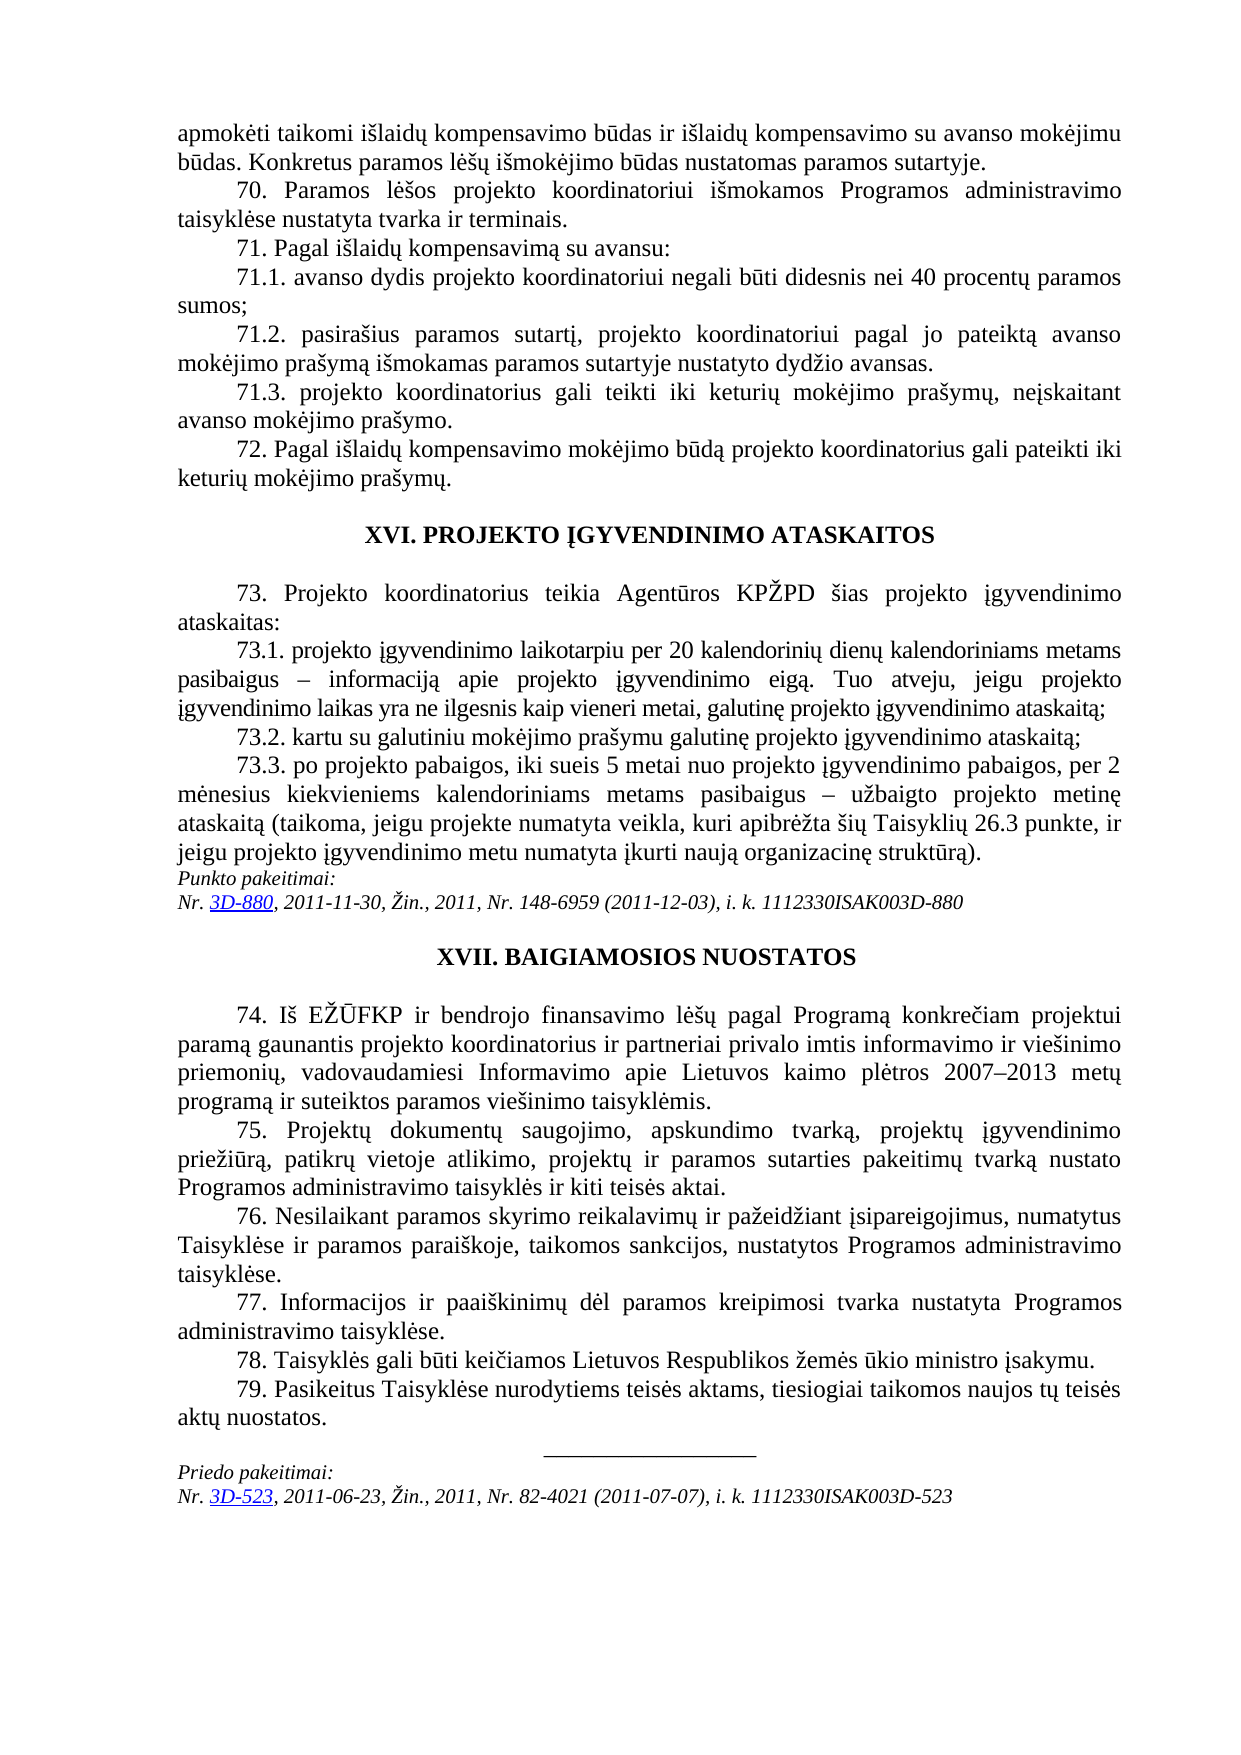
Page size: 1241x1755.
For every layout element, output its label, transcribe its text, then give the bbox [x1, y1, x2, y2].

text 71.1. avanso dydis projekto koordinatoriui negali būti didesnis nei 40 procentų paramos sumos; [177, 262, 1122, 319]
text _________________ [177, 1431, 1122, 1460]
text XVII. BAIGIAMOSIOS NUOSTATOS [177, 942, 1122, 971]
text apmokėti taikomi išlaidų kompensavimo būdas ir išlaidų kompensavimo su avanso mokėjimu būdas. Konkretus paramos lėšų išmokėjimo būdas nustatomas paramos sutartyje. [177, 118, 1122, 176]
text XVI. PROJEKTO ĮGYVENDINIMO ATASKAITOS [177, 521, 1122, 549]
text 75. Projektų dokumentų saugojimo, apskundimo tvarką, projektų įgyvendinimo priežiūrą, patikrų vietoje atlikimo, projektų ir paramos sutarties pakeitimų tvarką nustato Programos administravimo taisyklės ir kiti teisės aktai. [177, 1115, 1122, 1201]
text Punkto pakeitimai: [177, 866, 1122, 890]
text 71.2. pasirašius paramos sutartį, projekto koordinatoriui pagal jo pateiktą avanso mokėjimo prašymą išmokamas paramos sutartyje nustatyto dydžio avansas. [177, 319, 1122, 377]
text 72. Pagal išlaidų kompensavimo mokėjimo būdą projekto koordinatorius gali pateikti iki keturių mokėjimo prašymų. [177, 434, 1122, 492]
text Priedo pakeitimai: [177, 1460, 1122, 1484]
text 73.1. projekto įgyvendinimo laikotarpiu per 20 kalendorinių dienų kalendoriniams metams pasibaigus – informaciją apie projekto įgyvendinimo eigą. Tuo atveju, jeigu projekto įgyvendinimo laikas yra ne ilgesnis kaip vieneri metai, galutinę projekto įgyvendinimo ataskaitą; [177, 636, 1122, 722]
text 76. Nesilaikant paramos skyrimo reikalavimų ir pažeidžiant įsipareigojimus, numatytus Taisyklėse ir paramos paraiškoje, taikomos sankcijos, nustatytos Programos administravimo taisyklėse. [177, 1201, 1122, 1287]
text 71. Pagal išlaidų kompensavimą su avansu: [177, 233, 1122, 262]
text 74. Iš EŽŪFKP ir bendrojo finansavimo lėšų pagal Programą konkrečiam projektui paramą gaunantis projekto koordinatorius ir partneriai privalo imtis informavimo ir viešinimo priemonių, vadovaudamiesi Informavimo apie Lietuvos kaimo plėtros 2007–2013 metų programą ir suteiktos paramos viešinimo taisyklėmis. [177, 1000, 1122, 1115]
text 70. Paramos lėšos projekto koordinatoriui išmokamos Programos administravimo taisyklėse nustatyta tvarka ir terminais. [177, 176, 1122, 233]
text 73. Projekto koordinatorius teikia Agentūros KPŽPD šias projekto įgyvendinimo ataskaitas: [177, 578, 1122, 636]
text 73.3. po projekto pabaigos, iki sueis 5 metai nuo projekto įgyvendinimo pabaigos, per 2 mėnesius kiekvieniems kalendoriniams metams pasibaigus – užbaigto projekto metinę ataskaitą (taikoma, jeigu projekte numatyta veikla, kuri apibrėžta šių Taisyklių 26.3 punkte, ir jeigu projekto įgyvendinimo metu numatyta įkurti naują organizacinę struktūrą). [177, 751, 1122, 866]
text 71.3. projekto koordinatorius gali teikti iki keturių mokėjimo prašymų, neįskaitant avanso mokėjimo prašymo. [177, 377, 1122, 434]
text 77. Informacijos ir paaiškinimų dėl paramos kreipimosi tvarka nustatyta Programos administravimo taisyklėse. [177, 1287, 1122, 1345]
text 78. Taisyklės gali būti keičiamos Lietuvos Respublikos žemės ūkio ministro įsakymu. [177, 1345, 1122, 1374]
text Nr. 3D-523, 2011-06-23, Žin., 2011, Nr. 82-4021 (2011-07-07), i. k. 1112330ISAK003D-523 [177, 1484, 1122, 1508]
text 73.2. kartu su galutiniu mokėjimo prašymu galutinę projekto įgyvendinimo ataskaitą; [177, 722, 1122, 751]
text 79. Pasikeitus Taisyklėse nurodytiems teisės aktams, tiesiogiai taikomos naujos tų teisės aktų nuostatos. [177, 1374, 1122, 1431]
text Nr. 3D-880, 2011-11-30, Žin., 2011, Nr. 148-6959 (2011-12-03), i. k. 1112330ISAK003D-880 [177, 890, 1122, 914]
